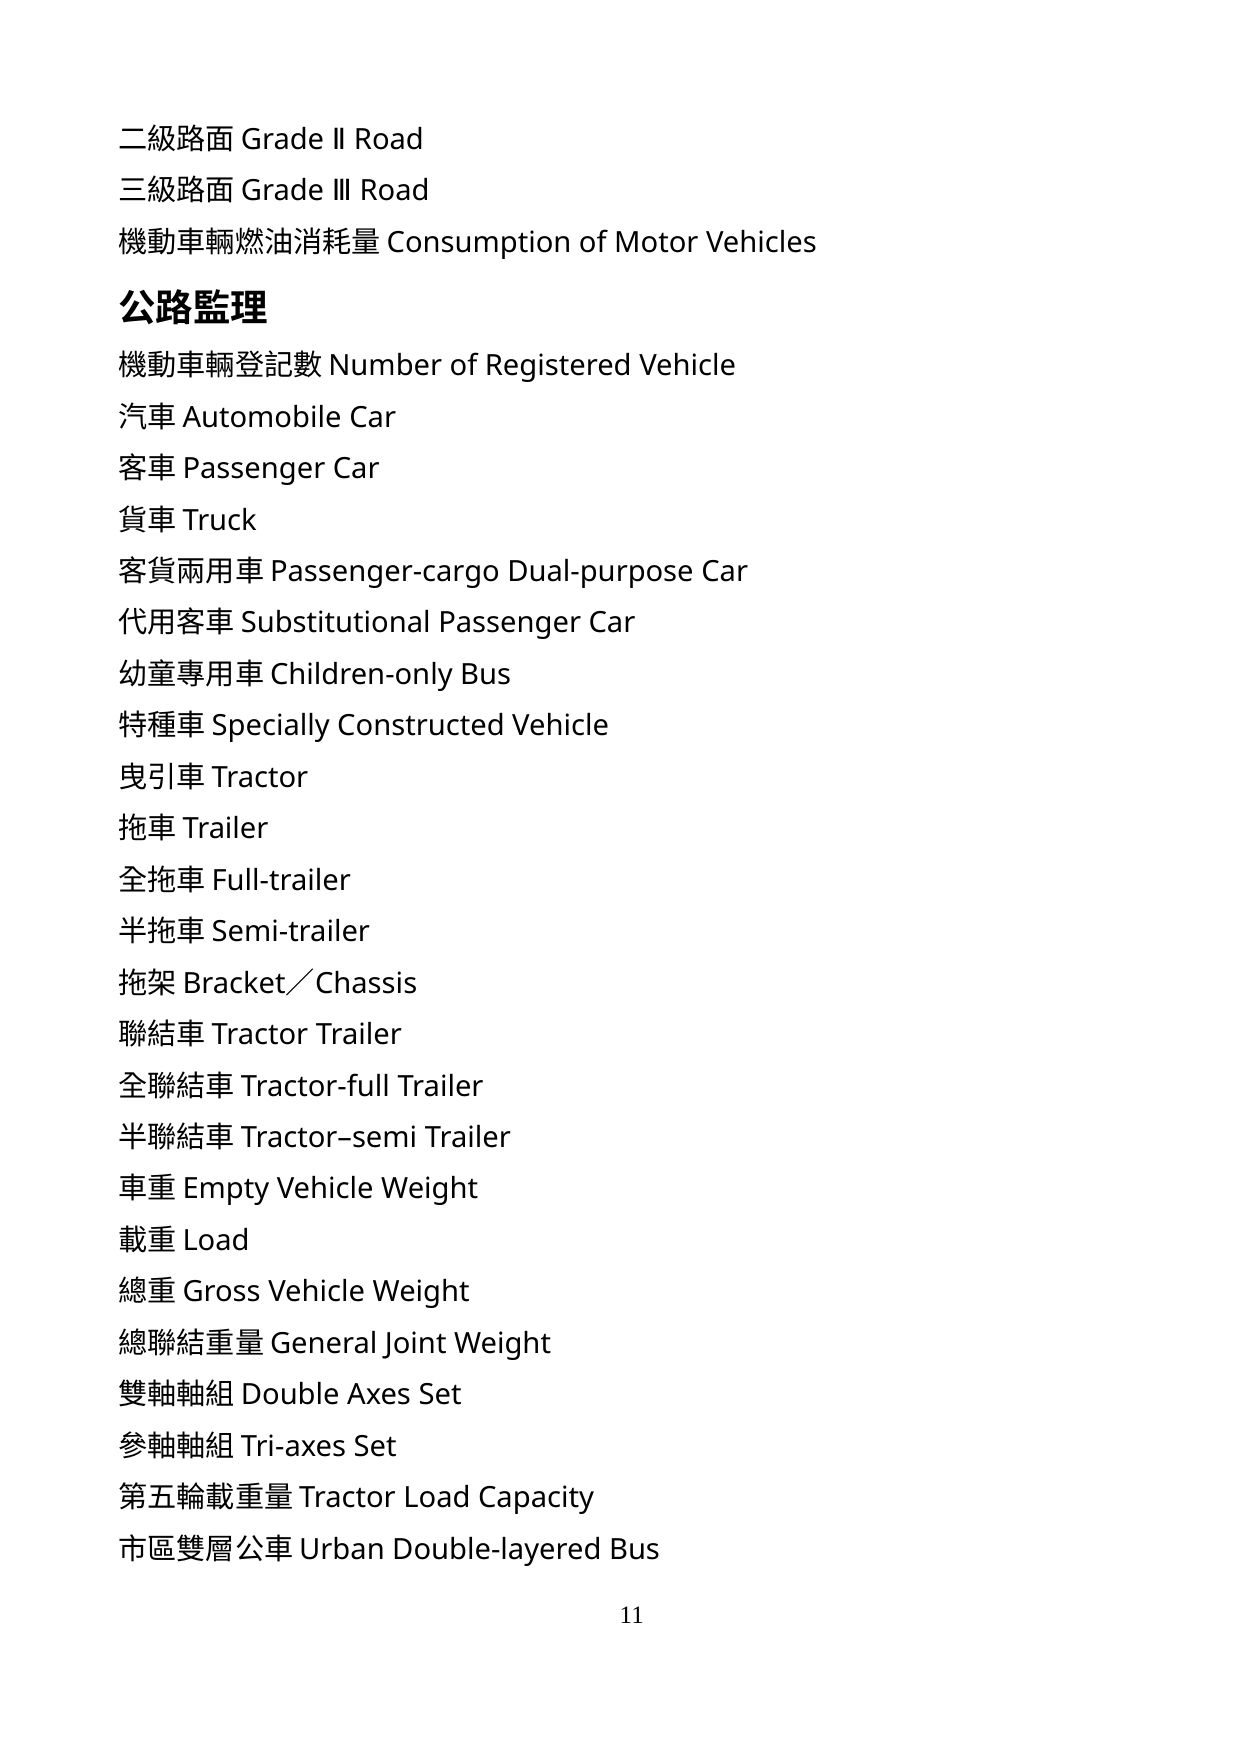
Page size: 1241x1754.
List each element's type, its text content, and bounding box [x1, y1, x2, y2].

text 總重Gross Vehicle Weight [118, 1271, 1144, 1310]
text 客貨兩用車Passenger-cargo Dual-purpose Car [118, 550, 1144, 590]
text 總聯結重量General Joint Weight [118, 1322, 1144, 1362]
text 代用客車Substitutional Passenger Car [118, 602, 1144, 641]
text 半拖車Semi-trailer [118, 910, 1144, 950]
text 幼童專用車Children-only Bus [118, 653, 1144, 693]
text 車重Empty Vehicle Weight [118, 1168, 1144, 1207]
text 第五輪載重量Tractor Load Capacity [118, 1476, 1144, 1516]
text 雙軸軸組Double Axes Set [118, 1373, 1144, 1413]
text 客車Passenger Car [118, 447, 1144, 487]
text 市區雙層公車Urban Double-layered Bus [118, 1528, 1144, 1568]
text 拖架Bracket／Chassis [118, 962, 1144, 1002]
text 曳引車Tractor [118, 756, 1144, 796]
subtitle 公路監理 [118, 282, 1144, 333]
text 參軸軸組Tri-axes Set [118, 1425, 1144, 1465]
text 貨車Truck [118, 499, 1144, 538]
text 二級路面Grade Ⅱ Road [118, 118, 1144, 158]
text 聯結車Tractor Trailer [118, 1013, 1144, 1053]
text 汽車Automobile Car [118, 396, 1144, 436]
text 載重Load [118, 1219, 1144, 1259]
text 全拖車Full-trailer [118, 859, 1144, 899]
text 機動車輛登記數Number of Registered Vehicle [118, 344, 1144, 384]
text 機動車輛燃油消耗量Consumption of Motor Vehicles [118, 221, 1144, 261]
text 特種車Specially Constructed Vehicle [118, 704, 1144, 744]
text 半聯結車Tractor–semi Trailer [118, 1116, 1144, 1156]
text 拖車Trailer [118, 807, 1144, 847]
text 三級路面Grade Ⅲ Road [118, 169, 1144, 209]
text 全聯結車Tractor-full Trailer [118, 1065, 1144, 1104]
